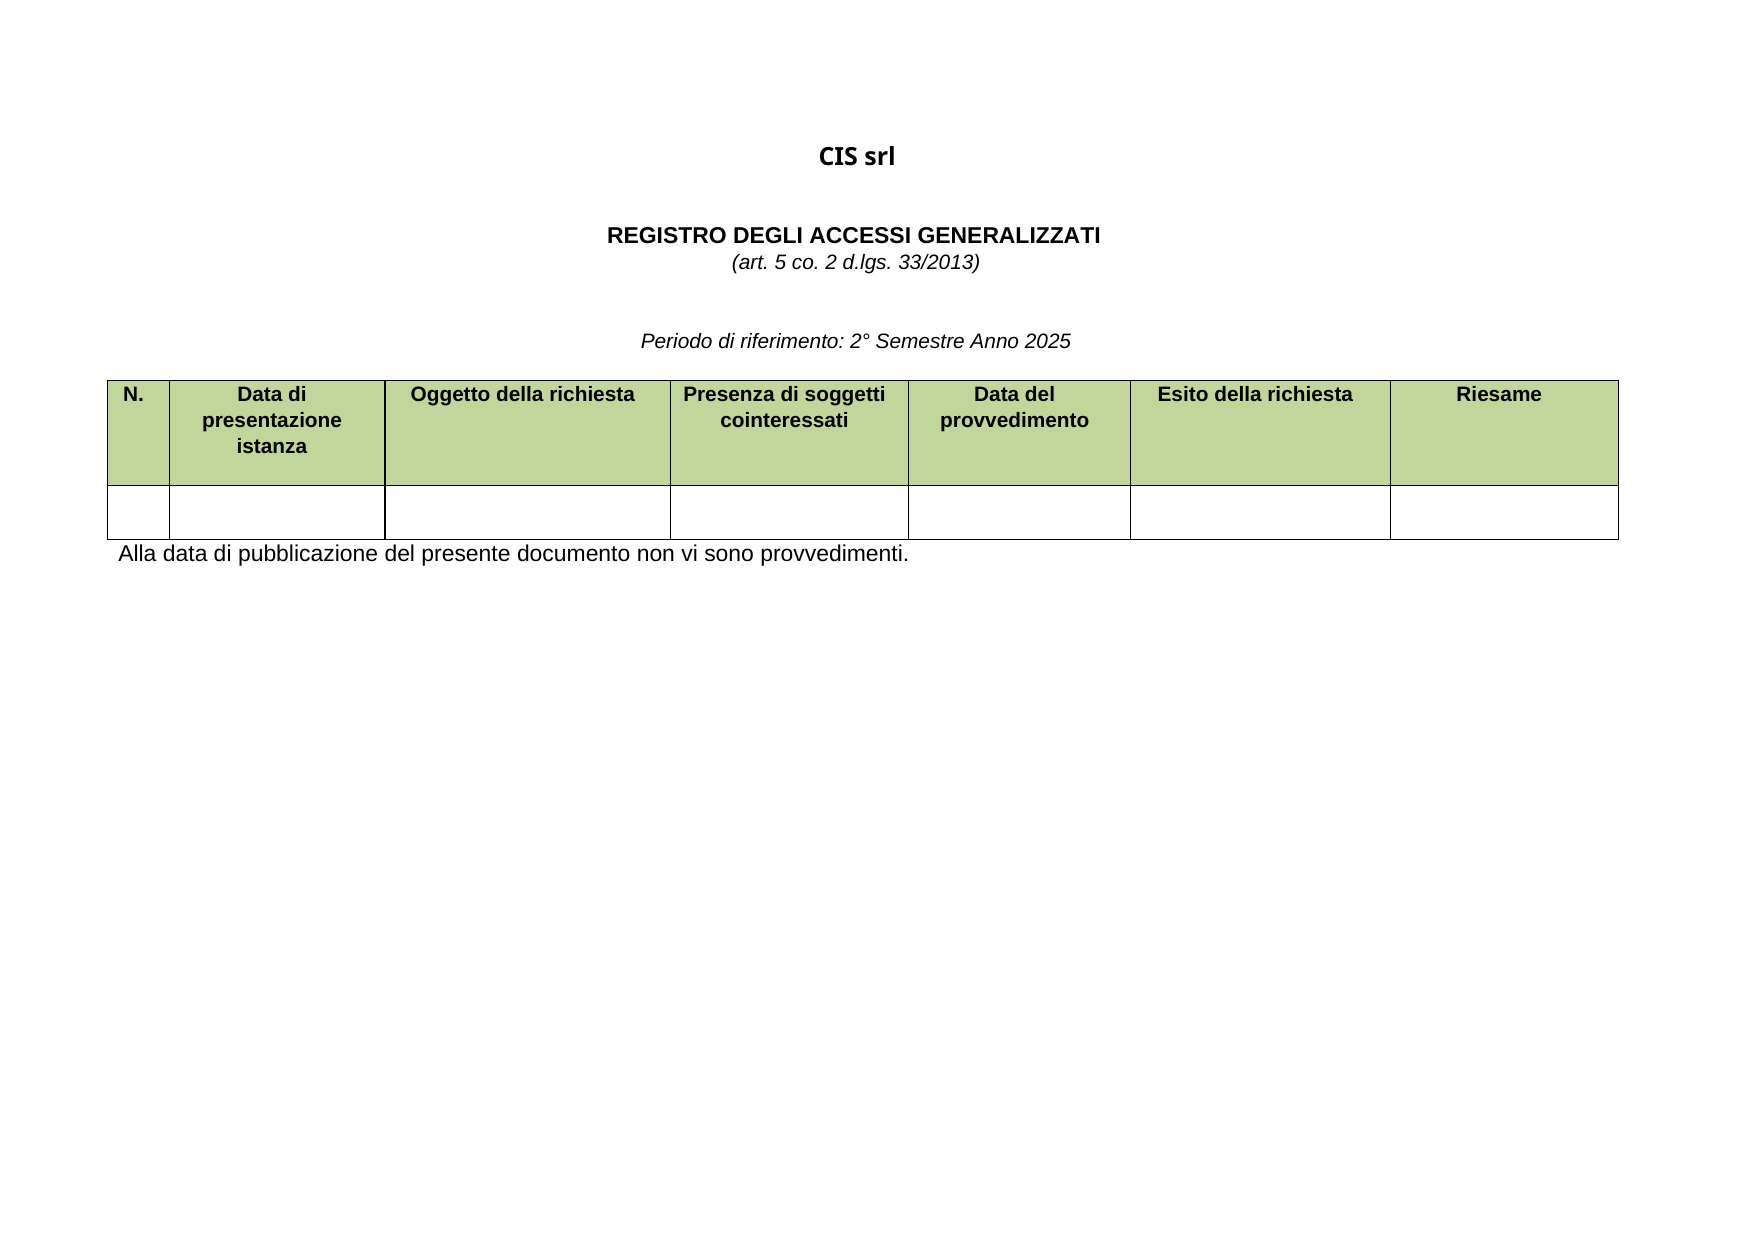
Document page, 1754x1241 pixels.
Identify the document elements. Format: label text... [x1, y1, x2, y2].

text CIS srl [118, 144, 1596, 170]
table_header Esito della richiesta [1131, 381, 1390, 485]
table_cell [108, 486, 169, 538]
table_header N. [108, 381, 169, 485]
text Alla data di pubblicazione del presente documento non vi sono provvedimenti. [118, 540, 1606, 566]
text Periodo di riferimento: 2° Semestre Anno 2025 [118, 327, 1596, 353]
text (art. 5 co. 2 d.lgs. 33/2013) [118, 249, 1596, 275]
table_cell [909, 486, 1130, 538]
table_cell [1391, 486, 1618, 538]
table_cell [1131, 486, 1390, 538]
table_cell [386, 486, 670, 538]
text REGISTRO DEGLI ACCESSI GENERALIZZATI [118, 223, 1596, 249]
table_cell [671, 486, 908, 538]
table_header Data di presentazione istanza [170, 381, 384, 485]
table_header Data del provvedimento [909, 381, 1130, 485]
table_cell [170, 486, 384, 538]
table_header Presenza di soggetti cointeressati [671, 381, 908, 485]
table_header Riesame [1391, 381, 1618, 485]
table_header Oggetto della richiesta [386, 381, 670, 485]
